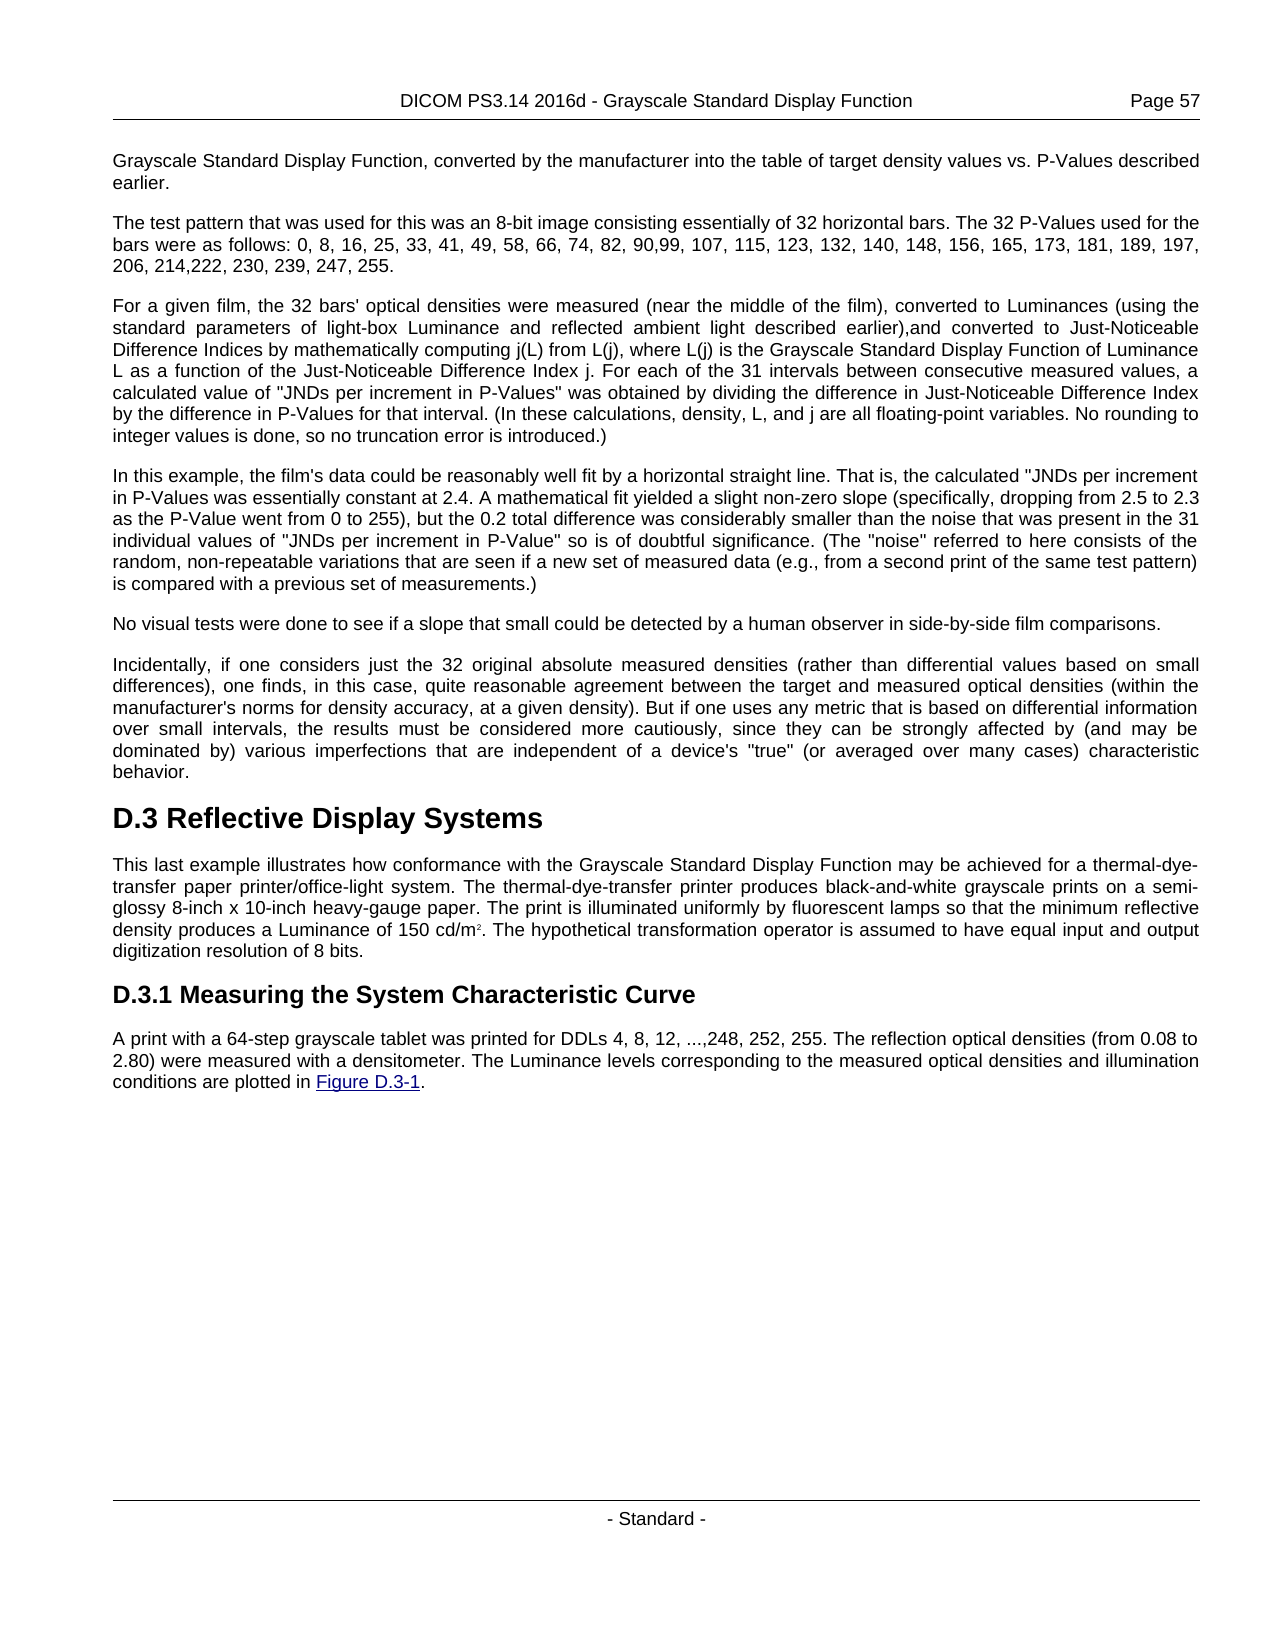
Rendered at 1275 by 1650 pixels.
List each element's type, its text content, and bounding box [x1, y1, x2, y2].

text No visual tests were done to see if a slope that small could be detected by a human observer in side-by-side film comparisons. [112, 613, 1200, 635]
text D.3.1 Measuring the System Characteristic Curve [112, 980, 1200, 1009]
text In this example, the film's data could be reasonably well fit by a horizontal straight line. That is, the calculated "JNDs per increment in P-Values was essentially constant at 2.4. A mathematical fit yielded a slight non-zero slope (specifically, dropping from 2.5 to 2.3 as the P-Value went from 0 to 255), but the 0.2 total difference was considerably smaller than the noise that was present in the 31 individual values of "JNDs per increment in P-Value" so is of doubtful significance. (The "noise" referred to here consists of the random, non-repeatable variations that are seen if a new set of measured data (e.g., from a second print of the same test pattern) is compared with a previous set of measurements.) [112, 465, 1200, 594]
text A print with a 64-step grayscale tablet was printed for DDLs 4, 8, 12, ...,248, 252, 255. The reflection optical densities (from 0.08 to 2.80) were measured with a densitometer. The Luminance levels corresponding to the measured optical densities and illumination conditions are plotted in Figure D.3-1. [112, 1028, 1200, 1093]
text Grayscale Standard Display Function, converted by the manufacturer into the table of target density values vs. P-Values described earlier. [112, 150, 1200, 193]
text For a given film, the 32 bars' optical densities were measured (near the middle of the film), converted to Luminances (using the standard parameters of light-box Luminance and reflected ambient light described earlier),and converted to Just-Noticeable Difference Indices by mathematically computing j(L) from L(j), where L(j) is the Grayscale Standard Display Function of Luminance L as a function of the Just-Noticeable Difference Index j. For each of the 31 intervals between consecutive measured values, a calculated value of "JNDs per increment in P-Values" was obtained by dividing the difference in Just-Noticeable Difference Index by the difference in P-Values for that interval. (In these calculations, density, L, and j are all floating-point variables. No rounding to integer values is done, so no truncation error is introduced.) [112, 295, 1200, 446]
text The test pattern that was used for this was an 8-bit image consisting essentially of 32 horizontal bars. The 32 P-Values used for the bars were as follows: 0, 8, 16, 25, 33, 41, 49, 58, 66, 74, 82, 90,99, 107, 115, 123, 132, 140, 148, 156, 165, 173, 181, 189, 197, 206, 214,222, 230, 239, 247, 255. [112, 212, 1200, 277]
text This last example illustrates how conformance with the Grayscale Standard Display Function may be achieved for a thermal-dye-transfer paper printer/office-light system. The thermal-dye-transfer printer produces black-and-white grayscale prints on a semi-glossy 8-inch x 10-inch heavy-gauge paper. The print is illuminated uniformly by fluorescent lamps so that the minimum reflective density produces a Luminance of 150 cd/m2. The hypothetical transformation operator is assumed to have equal input and output digitization resolution of 8 bits. [112, 854, 1200, 962]
text D.3 Reflective Display Systems [112, 802, 1200, 835]
text Incidentally, if one considers just the 32 original absolute measured densities (rather than differential values based on small differences), one finds, in this case, quite reasonable agreement between the target and measured optical densities (within the manufacturer's norms for density accuracy, at a given density). But if one uses any metric that is based on differential information over small intervals, the results must be considered more cautiously, since they can be strongly affected by (and may be dominated by) various imperfections that are independent of a device's "true" (or averaged over many cases) characteristic behavior. [112, 653, 1200, 783]
